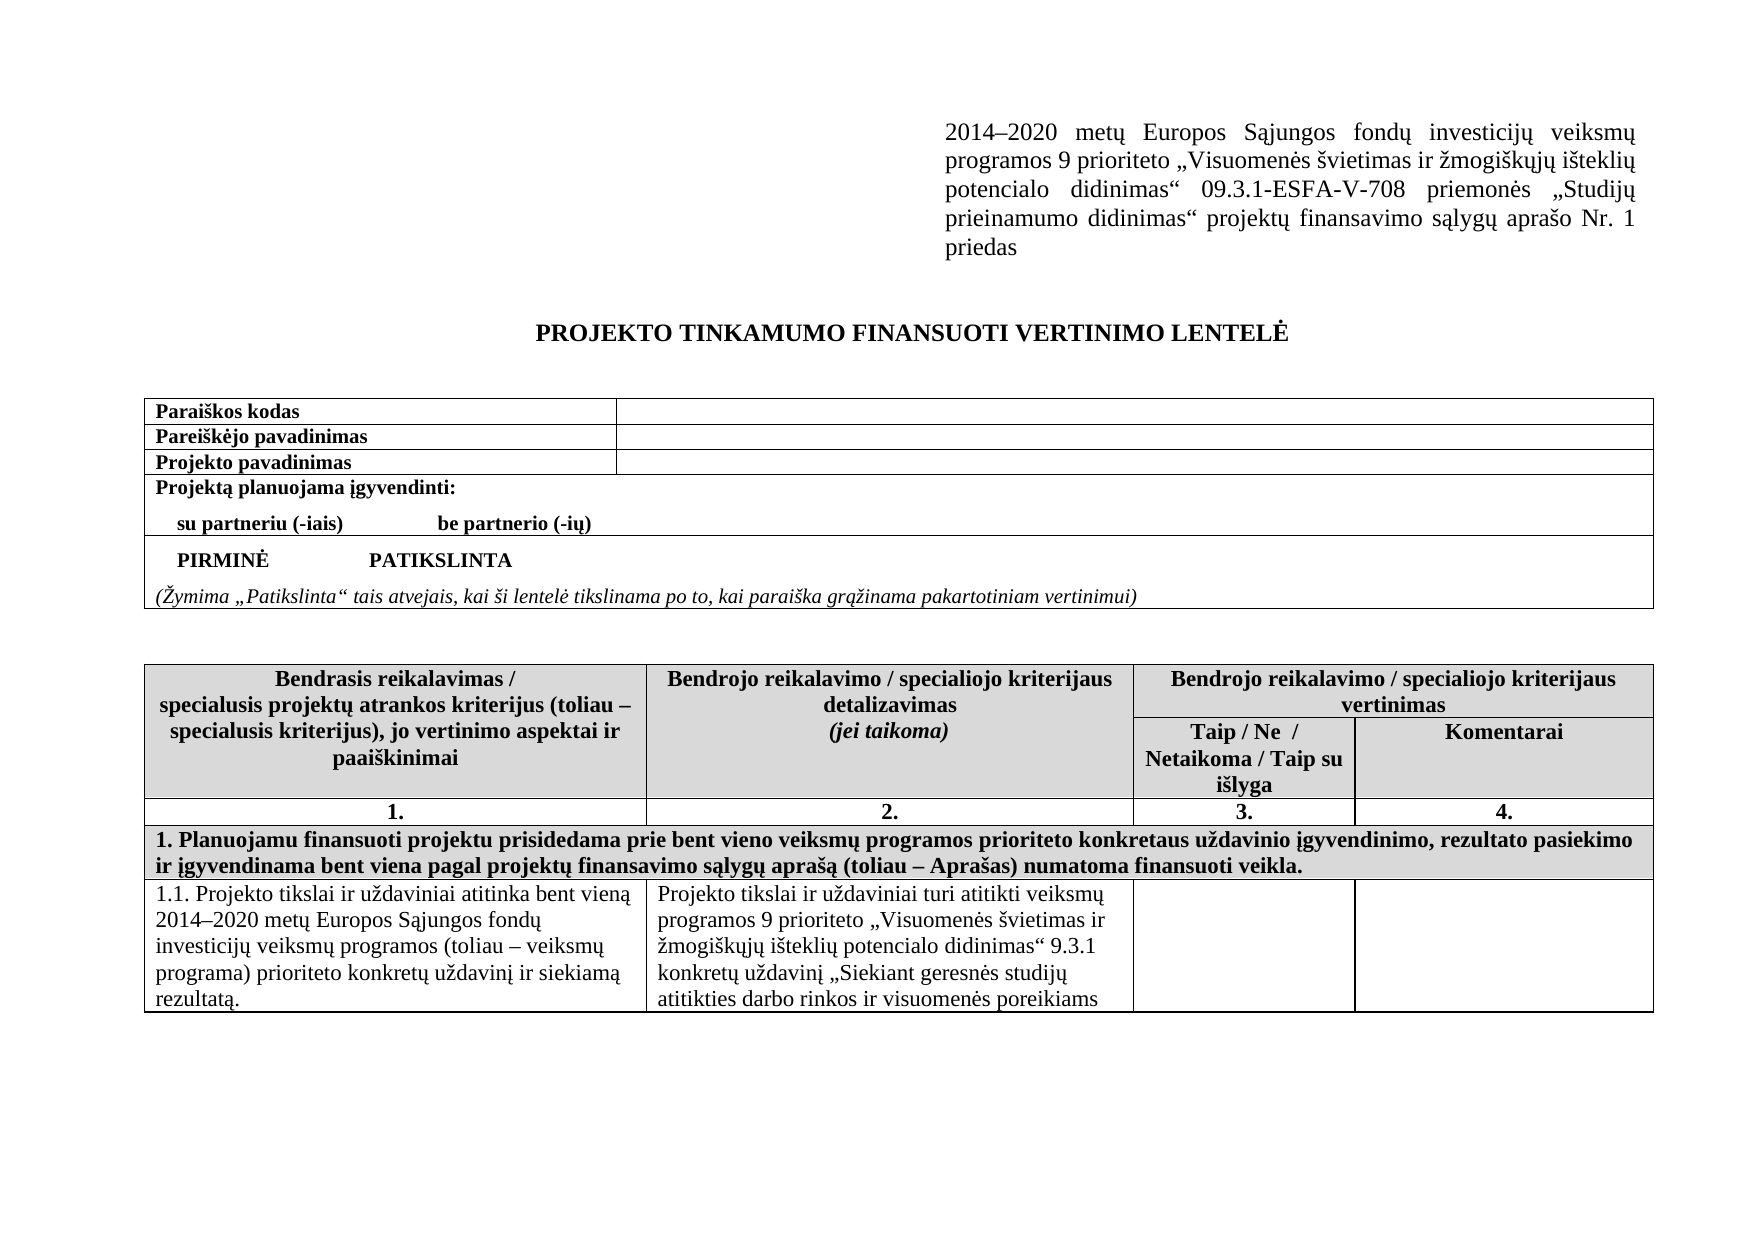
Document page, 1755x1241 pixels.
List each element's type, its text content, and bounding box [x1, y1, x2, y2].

table_cell Komentarai [1356, 718, 1653, 797]
table_cell [617, 450, 1653, 474]
table_header Bendrojo reikalavimo / specialiojo kriterijaus vertinimas [1134, 665, 1653, 717]
table_cell 2. [647, 799, 1133, 825]
table_cell 1. Planuojamu finansuoti projektu prisidedama prie bent vieno veiksmų programos prioriteto konkretaus uždavinio įgyvendinimo, rezultato pasiekimo ir įgyvendinama bent viena pagal projektų finansavimo sąlygų aprašą (toliau – Aprašas) numatoma finansuoti veikla. [145, 826, 1653, 878]
table_cell Projekto tikslai ir uždaviniai turi atitikti veiksmų programos 9 prioriteto „Visuomenės švietimas ir žmogiškųjų išteklių potencialo didinimas“ 9.3.1 konkretų uždavinį „Siekiant geresnės studijų atitikties darbo rinkos ir visuomenės poreikiams [647, 880, 1133, 1011]
table_header Bendrasis reikalavimas / specialusis projektų atrankos kriterijus (toliau – specialusis kriterijus), jo vertinimo aspektai ir paaiškinimai [145, 665, 646, 797]
table_header Paraiškos kodas [145, 399, 616, 423]
table_header [617, 399, 1653, 423]
table_cell [1356, 880, 1653, 1011]
table_cell 4. [1356, 799, 1653, 825]
table_cell 3. [1134, 799, 1354, 825]
table_cell Pareiškėjo pavadinimas [145, 425, 616, 448]
table_cell 1.1. Projekto tikslai ir uždaviniai atitinka bent vieną 2014–2020 metų Europos Sąjungos fondų investicijų veiksmų programos (toliau – veiksmų programa) prioriteto konkretų uždavinį ir siekiamą rezultatą. [145, 880, 646, 1011]
text 2014–2020 metų Europos Sąjungos fondų investicijų veiksmų programos 9 prioriteto „Visuomenės švietimas ir žmogiškųjų išteklių potencialo didinimas“ 09.3.1-ESFA-V-708 priemonės „Studijų prieinamumo didinimas“ projektų finansavimo sąlygų aprašo Nr. 1 priedas [945, 117, 1636, 260]
table_header Bendrojo reikalavimo / specialiojo kriterijaus detalizavimas (jei taikoma) [647, 665, 1133, 797]
table_cell [1134, 880, 1354, 1011]
table_cell Projekto pavadinimas [145, 450, 616, 474]
text PROJEKTO TINKAMUMO FINANSUOTI VERTINIMO LENTELĖ [118, 318, 1636, 347]
table_cell Taip / Ne / Netaikoma / Taip su išlyga [1134, 718, 1354, 797]
table_cell 1. [145, 799, 646, 825]
table_cell [617, 425, 1653, 448]
table_cell  PIRMINĖ  PATIKSLINTA (Žymima „Patikslinta“ tais atvejais, kai ši lentelė tikslinama po to, kai paraiška grąžinama pakartotiniam vertinimui) [145, 536, 1653, 608]
table_cell Projektą planuojama įgyvendinti:  su partneriu (-iais)  be partnerio (-ių) [145, 475, 1653, 535]
